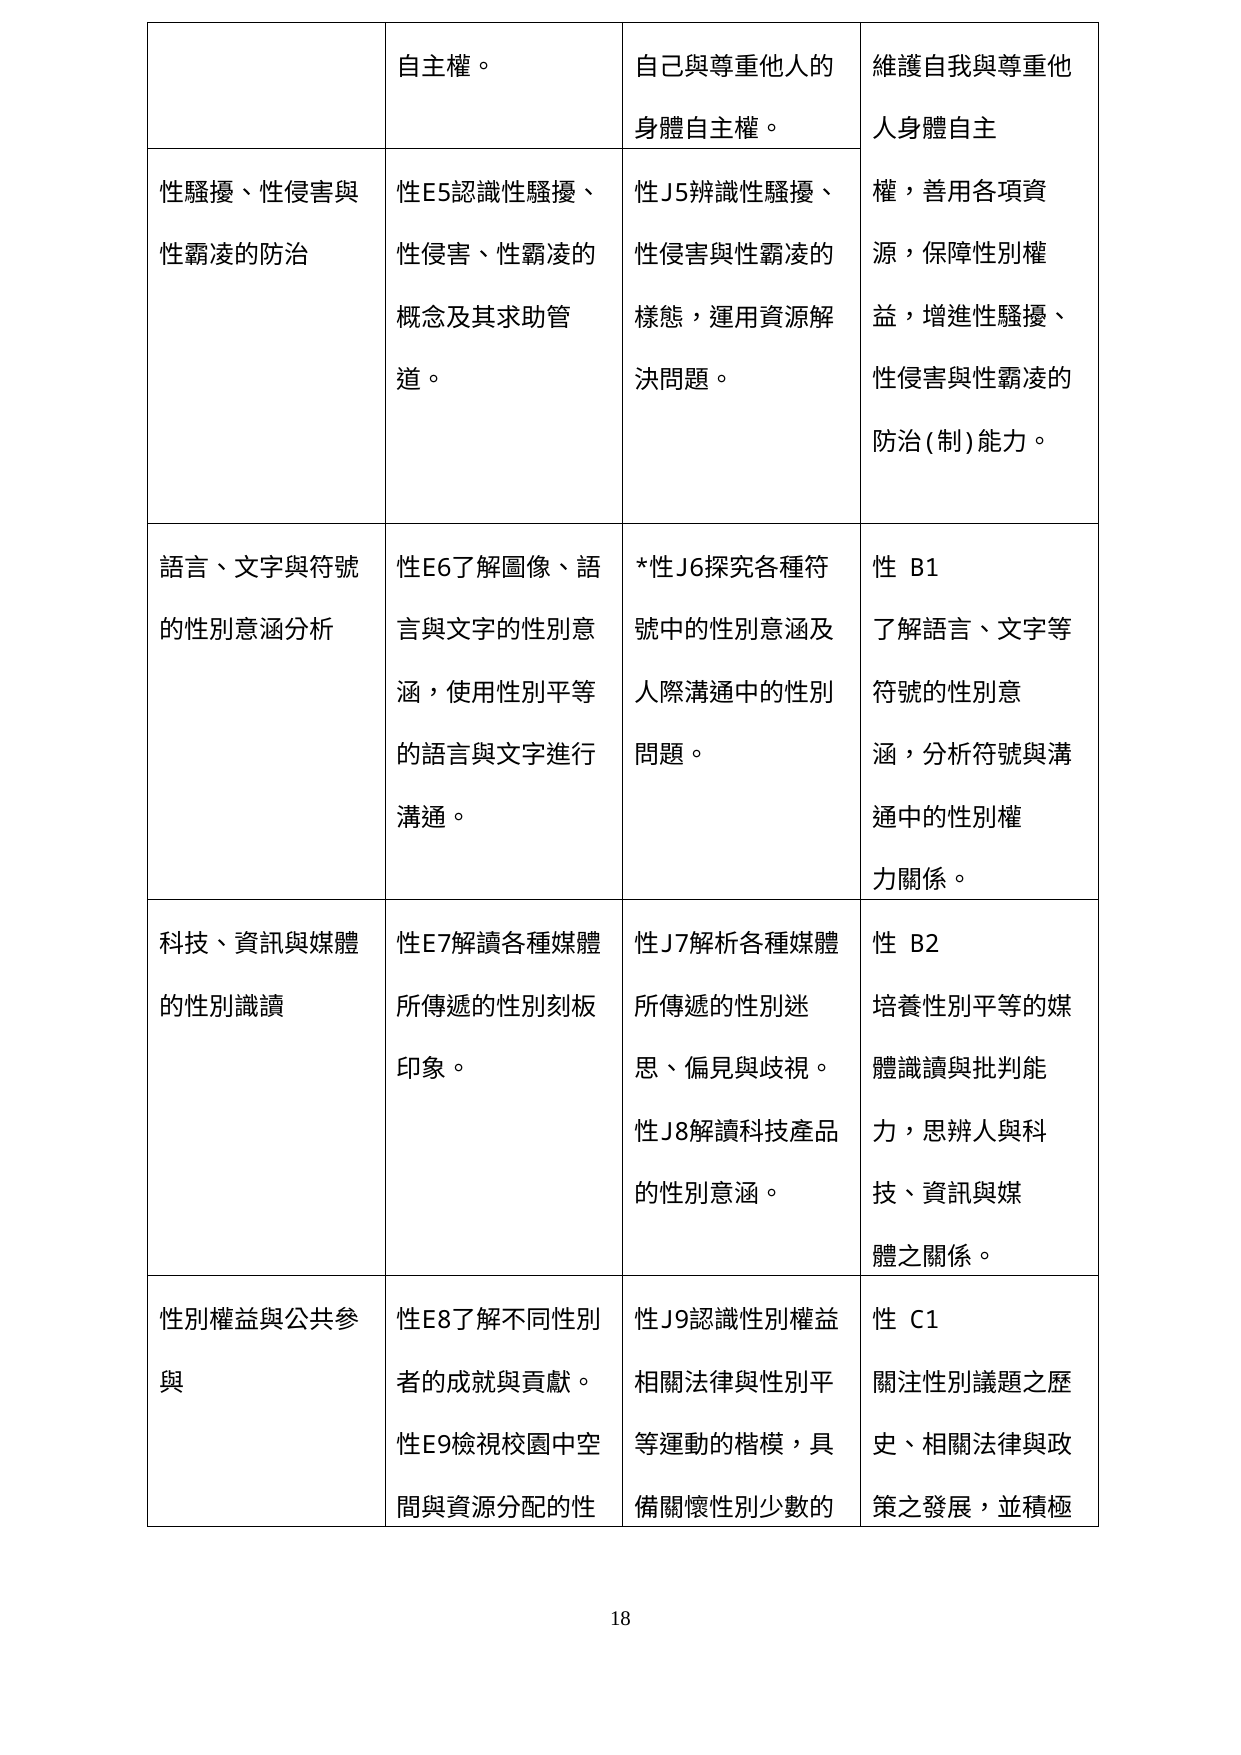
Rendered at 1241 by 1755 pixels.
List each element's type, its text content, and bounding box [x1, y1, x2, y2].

table_cell 自主權。 [386, 23, 622, 148]
table_cell 科技、資訊與媒體的性別識讀 [148, 900, 385, 1275]
table_cell 語言、文字與符號的性別意涵分析 [148, 524, 385, 899]
table_cell 維護自我與尊重他人身體自主 權，善用各項資源，保障性別權 益，增進性騷擾、性侵害與性霸凌的防治(制)能力。 [861, 23, 1098, 523]
table_cell 自己與尊重他人的身體自主權。 [623, 23, 860, 148]
table_cell *性J6探究各種符號中的性別意涵及人際溝通中的性別問題。 [623, 524, 860, 899]
table_cell 性J7解析各種媒體所傳遞的性別迷思、偏見與歧視。 性J8解讀科技產品的性別意涵。 [623, 900, 860, 1275]
table_cell 性E6了解圖像、語言與文字的性別意涵，使用性別平等的語言與文字進行溝通。 [386, 524, 622, 899]
table_cell 性E8了解不同性別者的成就與貢獻。 性E9檢視校園中空間與資源分配的性 [386, 1276, 622, 1526]
table_cell 性J9認識性別權益相關法律與性別平等運動的楷模，具備關懷性別少數的 [623, 1276, 860, 1526]
table_cell [148, 23, 385, 148]
table_cell 性 C1 關注性別議題之歷史、相關法律與政策之發展，並積極 [861, 1276, 1098, 1526]
table_cell 性E5認識性騷擾、性侵害、性霸凌的概念及其求助管道。 [386, 149, 622, 523]
table_cell 性J5辨識性騷擾、性侵害與性霸凌的樣態，運用資源解決問題。 [623, 149, 860, 523]
table_cell 性別權益與公共參與 [148, 1276, 385, 1526]
table_cell 性騷擾、性侵害與性霸凌的防治 [148, 149, 385, 523]
table_cell 性 B1 了解語言、文字等符號的性別意 涵，分析符號與溝通中的性別權 力關係。 [861, 524, 1098, 899]
table_cell 性E7解讀各種媒體所傳遞的性別刻板印象。 [386, 900, 622, 1275]
table_cell 性 B2 培養性別平等的媒體識讀與批判能力，思辨人與科技、資訊與媒 體之關係。 [861, 900, 1098, 1275]
